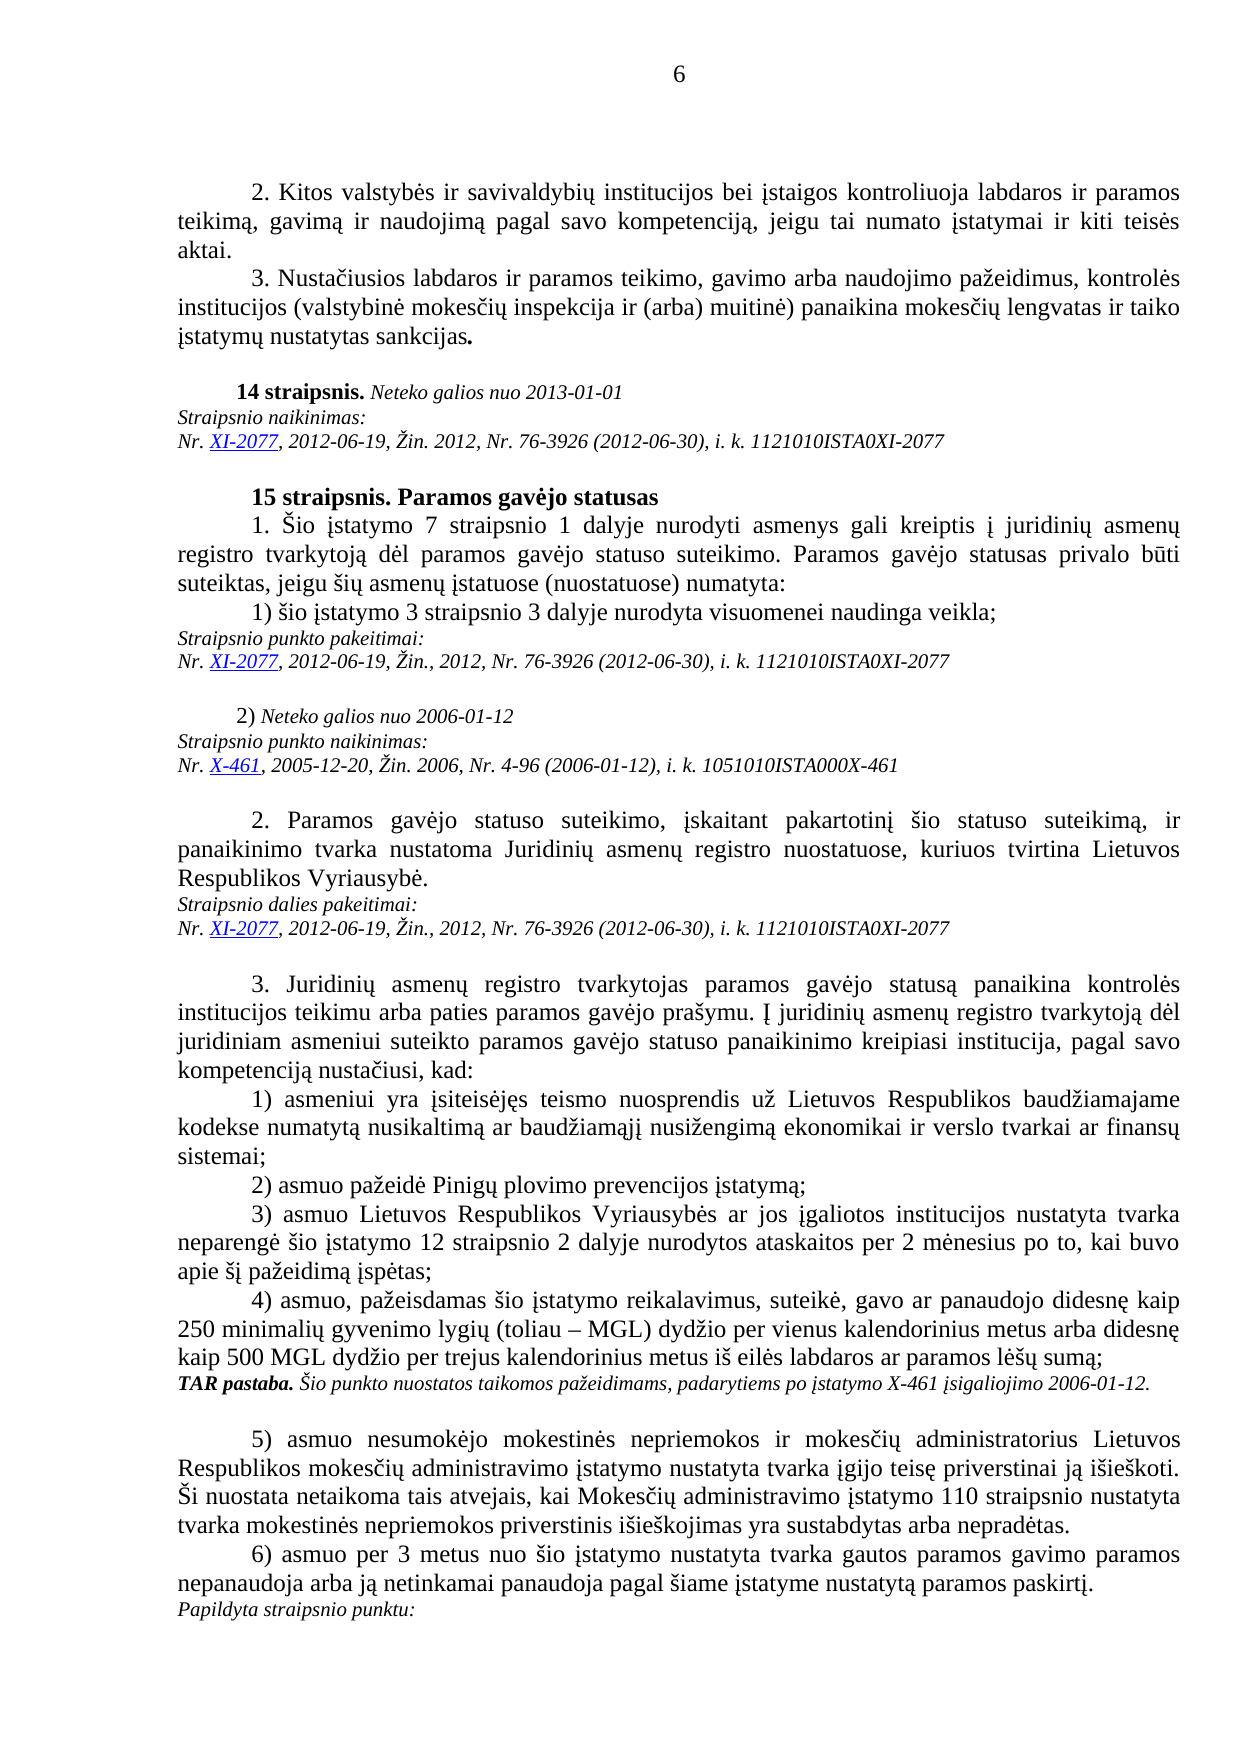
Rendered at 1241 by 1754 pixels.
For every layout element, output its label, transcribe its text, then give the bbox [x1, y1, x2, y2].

text 6) asmuo per 3 metus nuo šio įstatymo nustatyta tvarka gautos paramos gavimo paramos nepanaudoja arba ją netinkamai panaudoja pagal šiame įstatyme nustatytą paramos paskirtį. [177, 1539, 1181, 1596]
text Nr. X-461, 2005-12-20, Žin. 2006, Nr. 4-96 (2006-01-12), i. k. 1051010ISTA000X-461 [177, 753, 1181, 777]
text Nr. XI-2077, 2012-06-19, Žin., 2012, Nr. 76-3926 (2012-06-30), i. k. 1121010ISTA0XI-2077 [177, 916, 1181, 940]
text 15 straipsnis. Paramos gavėjo statusas [177, 482, 1181, 510]
text Nr. XI-2077, 2012-06-19, Žin., 2012, Nr. 76-3926 (2012-06-30), i. k. 1121010ISTA0XI-2077 [177, 649, 1181, 673]
text Straipsnio punkto pakeitimai: [177, 625, 1181, 649]
text 5) asmuo nesumokėjo mokestinės nepriemokos ir mokesčių administratorius Lietuvos Respublikos mokesčių administravimo įstatymo nustatyta tvarka įgijo teisę priverstinai ją išieškoti. Ši nuostata netaikoma tais atvejais, kai Mokesčių administravimo įstatymo 110 straipsnio nustatyta tvarka mokestinės nepriemokos priverstinis išieškojimas yra sustabdytas arba nepradėtas. [177, 1424, 1181, 1539]
text 14 straipsnis. Neteko galios nuo 2013-01-01 [177, 378, 1181, 405]
text 1) šio įstatymo 3 straipsnio 3 dalyje nurodyta visuomenei naudinga veikla; [177, 597, 1181, 625]
text Papildyta straipsnio punktu: [177, 1596, 1181, 1621]
text Straipsnio dalies pakeitimai: [177, 892, 1181, 916]
text 2) asmuo pažeidė Pinigų plovimo prevencijos įstatymą; [177, 1170, 1181, 1199]
text 2. Paramos gavėjo statuso suteikimo, įskaitant pakartotinį šio statuso suteikimą, ir panaikinimo tvarka nustatoma Juridinių asmenų registro nuostatuose, kuriuos tvirtina Lietuvos Respublikos Vyriausybė. [177, 806, 1181, 892]
text 3) asmuo Lietuvos Respublikos Vyriausybės ar jos įgaliotos institucijos nustatyta tvarka neparengė šio įstatymo 12 straipsnio 2 dalyje nurodytos ataskaitos per 2 mėnesius po to, kai buvo apie šį pažeidimą įspėtas; [177, 1199, 1181, 1285]
text 4) asmuo, pažeisdamas šio įstatymo reikalavimus, suteikė, gavo ar panaudojo didesnę kaip 250 minimalių gyvenimo lygių (toliau – MGL) dydžio per vienus kalendorinius metus arba didesnę kaip 500 MGL dydžio per trejus kalendorinius metus iš eilės labdaros ar paramos lėšų sumą; [177, 1285, 1181, 1371]
text 1) asmeniui yra įsiteisėjęs teismo nuosprendis už Lietuvos Respublikos baudžiamajame kodekse numatytą nusikaltimą ar baudžiamąjį nusižengimą ekonomikai ir verslo tvarkai ar finansų sistemai; [177, 1084, 1181, 1170]
text 3. Nustačiusios labdaros ir paramos teikimo, gavimo arba naudojimo pažeidimus, kontrolės institucijos (valstybinė mokesčių inspekcija ir (arba) muitinė) panaikina mokesčių lengvatas ir taiko įstatymų nustatytas sankcijas. [177, 263, 1181, 350]
text Straipsnio punkto naikinimas: [177, 729, 1181, 753]
text Straipsnio naikinimas: [177, 405, 1181, 429]
text TAR pastaba. Šio punkto nuostatos taikomos pažeidimams, padarytiems po įstatymo X-461 įsigaliojimo 2006-01-12. [177, 1371, 1181, 1395]
text 1. Šio įstatymo 7 straipsnio 1 dalyje nurodyti asmenys gali kreiptis į juridinių asmenų registro tvarkytoją dėl paramos gavėjo statuso suteikimo. Paramos gavėjo statusas privalo būti suteiktas, jeigu šių asmenų įstatuose (nuostatuose) numatyta: [177, 510, 1181, 597]
text 2) Neteko galios nuo 2006-01-12 [177, 702, 1181, 729]
text Nr. XI-2077, 2012-06-19, Žin. 2012, Nr. 76-3926 (2012-06-30), i. k. 1121010ISTA0XI-2077 [177, 429, 1181, 453]
text 3. Juridinių asmenų registro tvarkytojas paramos gavėjo statusą panaikina kontrolės institucijos teikimu arba paties paramos gavėjo prašymu. Į juridinių asmenų registro tvarkytoją dėl juridiniam asmeniui suteikto paramos gavėjo statuso panaikinimo kreipiasi institucija, pagal savo kompetenciją nustačiusi, kad: [177, 969, 1181, 1084]
text 2. Kitos valstybės ir savivaldybių institucijos bei įstaigos kontroliuoja labdaros ir paramos teikimą, gavimą ir naudojimą pagal savo kompetenciją, jeigu tai numato įstatymai ir kiti teisės aktai. [177, 177, 1181, 263]
